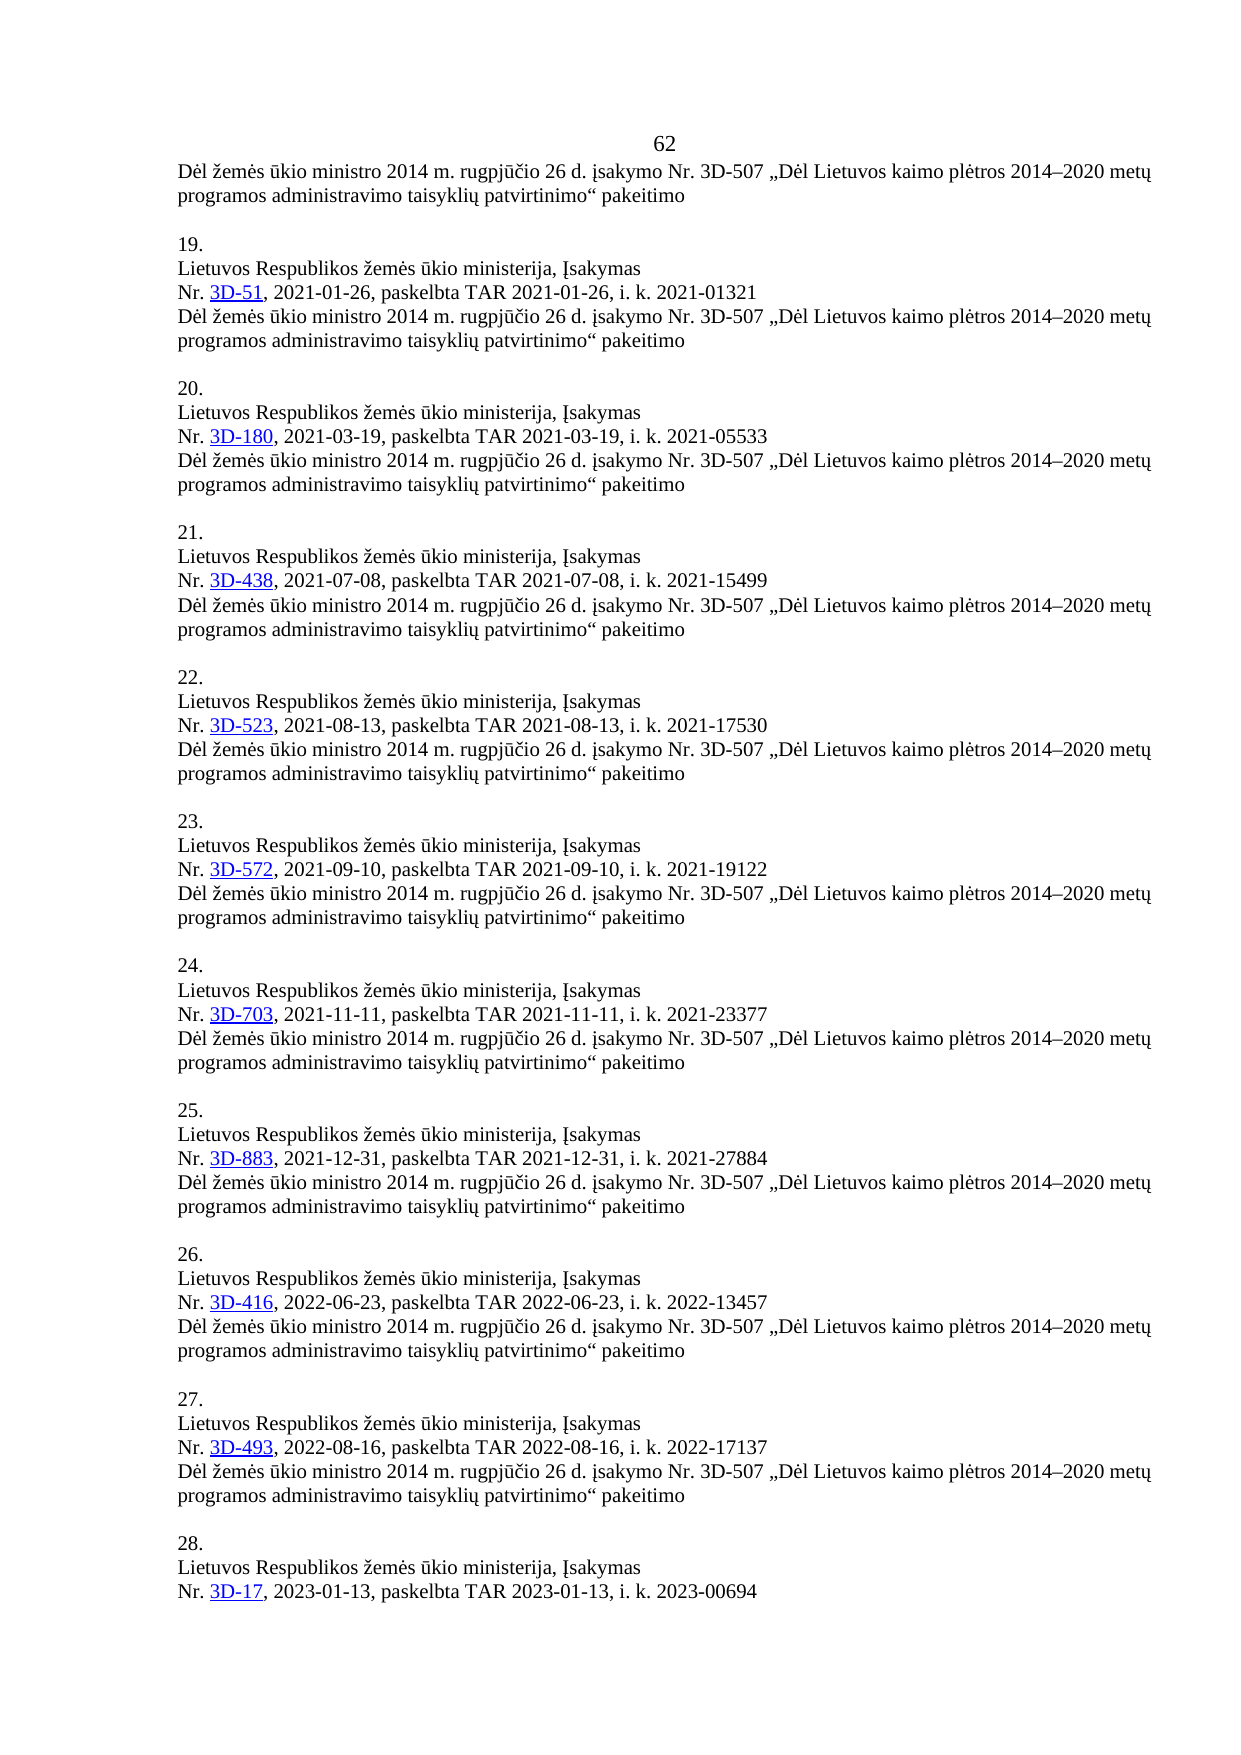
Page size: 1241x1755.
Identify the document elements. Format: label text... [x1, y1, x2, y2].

text Lietuvos Respublikos žemės ūkio ministerija, Įsakymas [177, 1555, 1152, 1579]
text Lietuvos Respublikos žemės ūkio ministerija, Įsakymas [177, 689, 1152, 713]
text Nr. 3D-438, 2021-07-08, paskelbta TAR 2021-07-08, i. k. 2021-15499 [177, 568, 1152, 592]
text Nr. 3D-17, 2023-01-13, paskelbta TAR 2023-01-13, i. k. 2023-00694 [177, 1579, 1152, 1603]
text Nr. 3D-180, 2021-03-19, paskelbta TAR 2021-03-19, i. k. 2021-05533 [177, 424, 1152, 448]
text Dėl žemės ūkio ministro 2014 m. rugpjūčio 26 d. įsakymo Nr. 3D-507 „Dėl Lietuvos kaimo plėtros 2014–2020 metų programos administravimo taisyklių patvirtinimo“ pakeitimo [177, 159, 1152, 207]
text 25. [177, 1098, 1152, 1122]
text Nr. 3D-883, 2021-12-31, paskelbta TAR 2021-12-31, i. k. 2021-27884 [177, 1146, 1152, 1170]
text Lietuvos Respublikos žemės ūkio ministerija, Įsakymas [177, 1266, 1152, 1290]
text Dėl žemės ūkio ministro 2014 m. rugpjūčio 26 d. įsakymo Nr. 3D-507 „Dėl Lietuvos kaimo plėtros 2014–2020 metų programos administravimo taisyklių patvirtinimo“ pakeitimo [177, 1459, 1152, 1507]
text Dėl žemės ūkio ministro 2014 m. rugpjūčio 26 d. įsakymo Nr. 3D-507 „Dėl Lietuvos kaimo plėtros 2014–2020 metų programos administravimo taisyklių patvirtinimo“ pakeitimo [177, 737, 1152, 785]
text Nr. 3D-572, 2021-09-10, paskelbta TAR 2021-09-10, i. k. 2021-19122 [177, 857, 1152, 881]
text Dėl žemės ūkio ministro 2014 m. rugpjūčio 26 d. įsakymo Nr. 3D-507 „Dėl Lietuvos kaimo plėtros 2014–2020 metų programos administravimo taisyklių patvirtinimo“ pakeitimo [177, 1026, 1152, 1074]
text Dėl žemės ūkio ministro 2014 m. rugpjūčio 26 d. įsakymo Nr. 3D-507 „Dėl Lietuvos kaimo plėtros 2014–2020 metų programos administravimo taisyklių patvirtinimo“ pakeitimo [177, 1170, 1152, 1218]
text 21. [177, 520, 1152, 544]
text 27. [177, 1387, 1152, 1411]
text 22. [177, 665, 1152, 689]
text Nr. 3D-523, 2021-08-13, paskelbta TAR 2021-08-13, i. k. 2021-17530 [177, 713, 1152, 737]
text Dėl žemės ūkio ministro 2014 m. rugpjūčio 26 d. įsakymo Nr. 3D-507 „Dėl Lietuvos kaimo plėtros 2014–2020 metų programos administravimo taisyklių patvirtinimo“ pakeitimo [177, 881, 1152, 929]
text Lietuvos Respublikos žemės ūkio ministerija, Įsakymas [177, 256, 1152, 280]
text Dėl žemės ūkio ministro 2014 m. rugpjūčio 26 d. įsakymo Nr. 3D-507 „Dėl Lietuvos kaimo plėtros 2014–2020 metų programos administravimo taisyklių patvirtinimo“ pakeitimo [177, 1314, 1152, 1362]
text 28. [177, 1531, 1152, 1555]
text 23. [177, 809, 1152, 833]
text Lietuvos Respublikos žemės ūkio ministerija, Įsakymas [177, 400, 1152, 424]
text 20. [177, 376, 1152, 400]
text Nr. 3D-493, 2022-08-16, paskelbta TAR 2022-08-16, i. k. 2022-17137 [177, 1435, 1152, 1459]
text Lietuvos Respublikos žemės ūkio ministerija, Įsakymas [177, 833, 1152, 857]
text Nr. 3D-703, 2021-11-11, paskelbta TAR 2021-11-11, i. k. 2021-23377 [177, 1002, 1152, 1026]
text Lietuvos Respublikos žemės ūkio ministerija, Įsakymas [177, 1411, 1152, 1435]
text 19. [177, 232, 1152, 256]
text Lietuvos Respublikos žemės ūkio ministerija, Įsakymas [177, 1122, 1152, 1146]
text Dėl žemės ūkio ministro 2014 m. rugpjūčio 26 d. įsakymo Nr. 3D-507 „Dėl Lietuvos kaimo plėtros 2014–2020 metų programos administravimo taisyklių patvirtinimo“ pakeitimo [177, 304, 1152, 352]
text Lietuvos Respublikos žemės ūkio ministerija, Įsakymas [177, 544, 1152, 568]
text 26. [177, 1242, 1152, 1266]
text Nr. 3D-416, 2022-06-23, paskelbta TAR 2022-06-23, i. k. 2022-13457 [177, 1290, 1152, 1314]
text Dėl žemės ūkio ministro 2014 m. rugpjūčio 26 d. įsakymo Nr. 3D-507 „Dėl Lietuvos kaimo plėtros 2014–2020 metų programos administravimo taisyklių patvirtinimo“ pakeitimo [177, 592, 1152, 641]
text Nr. 3D-51, 2021-01-26, paskelbta TAR 2021-01-26, i. k. 2021-01321 [177, 280, 1152, 304]
text Dėl žemės ūkio ministro 2014 m. rugpjūčio 26 d. įsakymo Nr. 3D-507 „Dėl Lietuvos kaimo plėtros 2014–2020 metų programos administravimo taisyklių patvirtinimo“ pakeitimo [177, 448, 1152, 496]
text Lietuvos Respublikos žemės ūkio ministerija, Įsakymas [177, 977, 1152, 1002]
text 24. [177, 953, 1152, 977]
